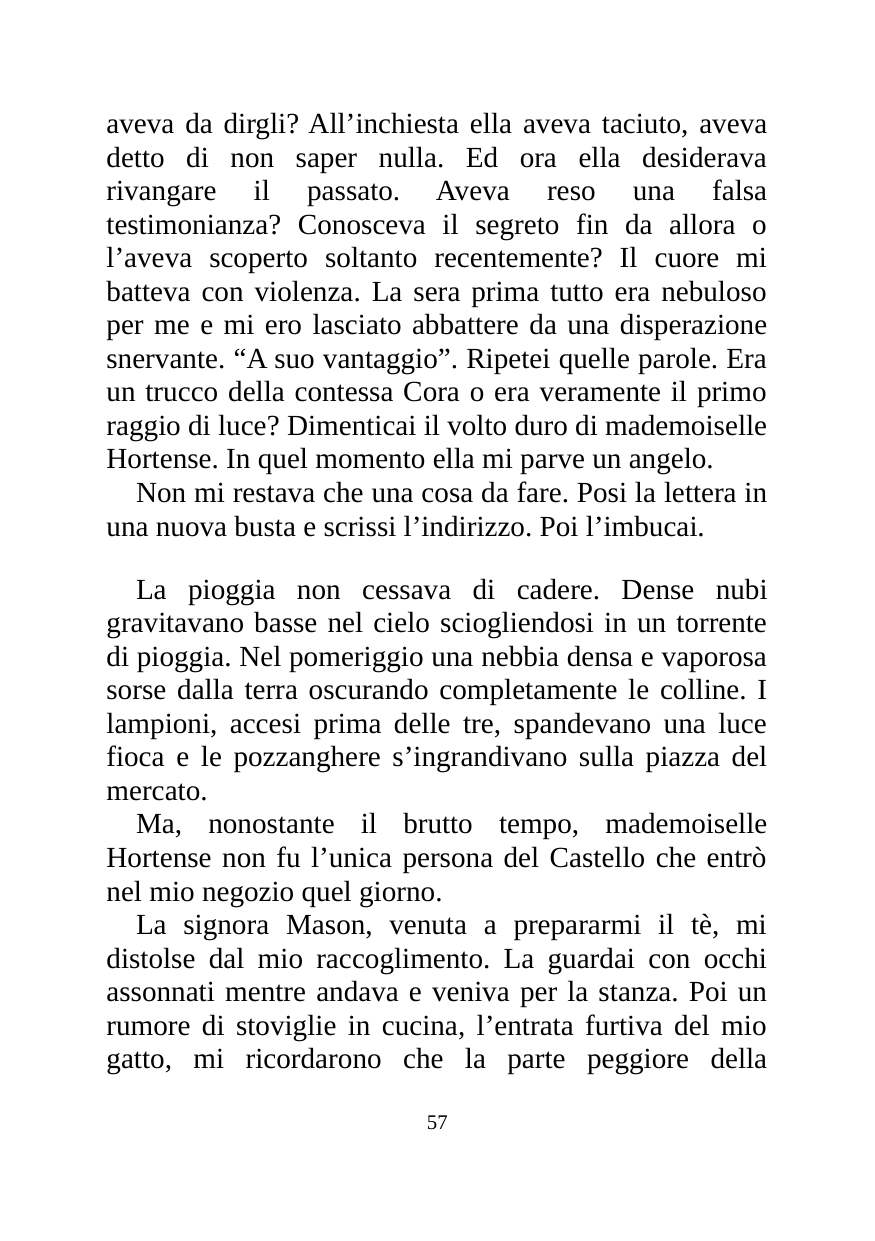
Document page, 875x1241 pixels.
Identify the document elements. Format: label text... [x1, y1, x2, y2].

text La signora Mason, venuta a prepararmi il tè, mi distolse dal mio raccoglimento. La guardai con occhi assonnati mentre andava e veniva per la stanza. Poi un rumore di stoviglie in cucina, l’entrata furtiva del mio gatto, mi ricordarono che la parte peggiore della [106, 907, 768, 1075]
text Ma, nonostante il brutto tempo, mademoiselle Hortense non fu l’unica persona del Castello che entrò nel mio negozio quel giorno. [106, 807, 768, 907]
text aveva da dirgli? All’inchiesta ella aveva taciuto, aveva detto di non saper nulla. Ed ora ella desiderava rivangare il passato. Aveva reso una falsa testimonianza? Conosceva il segreto fin da allora o l’aveva scoperto soltanto recentemente? Il cuore mi batteva con violenza. La sera prima tutto era nebuloso per me e mi ero lasciato abbattere da una disperazione snervante. “A suo vantaggio”. Ripetei quelle parole. Era un trucco della contessa Cora o era veramente il primo raggio di luce? Dimenticai il volto duro di mademoiselle Hortense. In quel momento ella mi parve un angelo. [106, 106, 768, 475]
text Non mi restava che una cosa da fare. Posi la lettera in una nuova busta e scrissi l’indirizzo. Poi l’imbucai. [106, 475, 768, 542]
text La pioggia non cessava di cadere. Dense nubi gravitavano basse nel cielo sciogliendosi in un torrente di pioggia. Nel pomeriggio una nebbia densa e vaporosa sorse dalla terra oscurando completamente le colline. I lampioni, accesi prima delle tre, spandevano una luce fioca e le pozzanghere s’ingrandivano sulla piazza del mercato. [106, 572, 768, 807]
